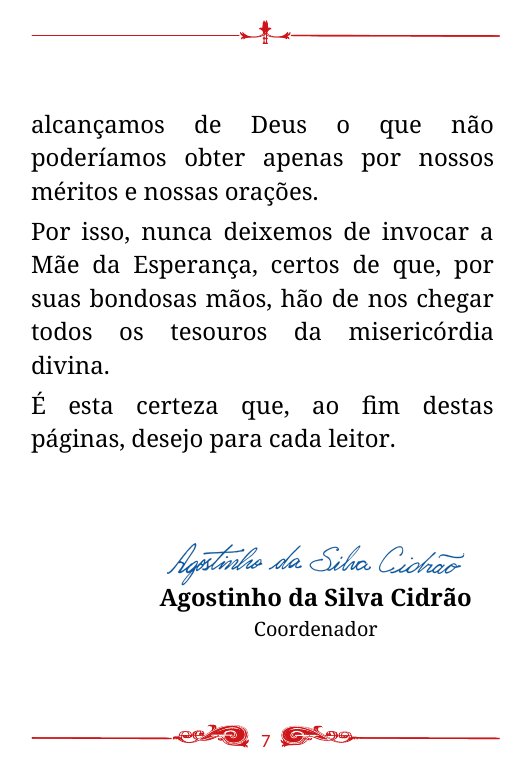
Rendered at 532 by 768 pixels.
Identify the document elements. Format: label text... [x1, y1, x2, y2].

text Por isso, nunca deixemos de invocar a Mãe da Esperança, certos de que, por suas bondosas mãos, hão de nos chegar todos os tesouros da misericórdia divina. [31, 214, 494, 381]
text alcançamos de Deus o que não poderíamos obter apenas por nossos méritos e nossas orações. [31, 108, 494, 207]
text Agostinho da Silva Cidrão Coordenador [141, 581, 490, 642]
text É esta certeza que, ao fim destas páginas, desejo para cada leitor. [31, 389, 494, 455]
